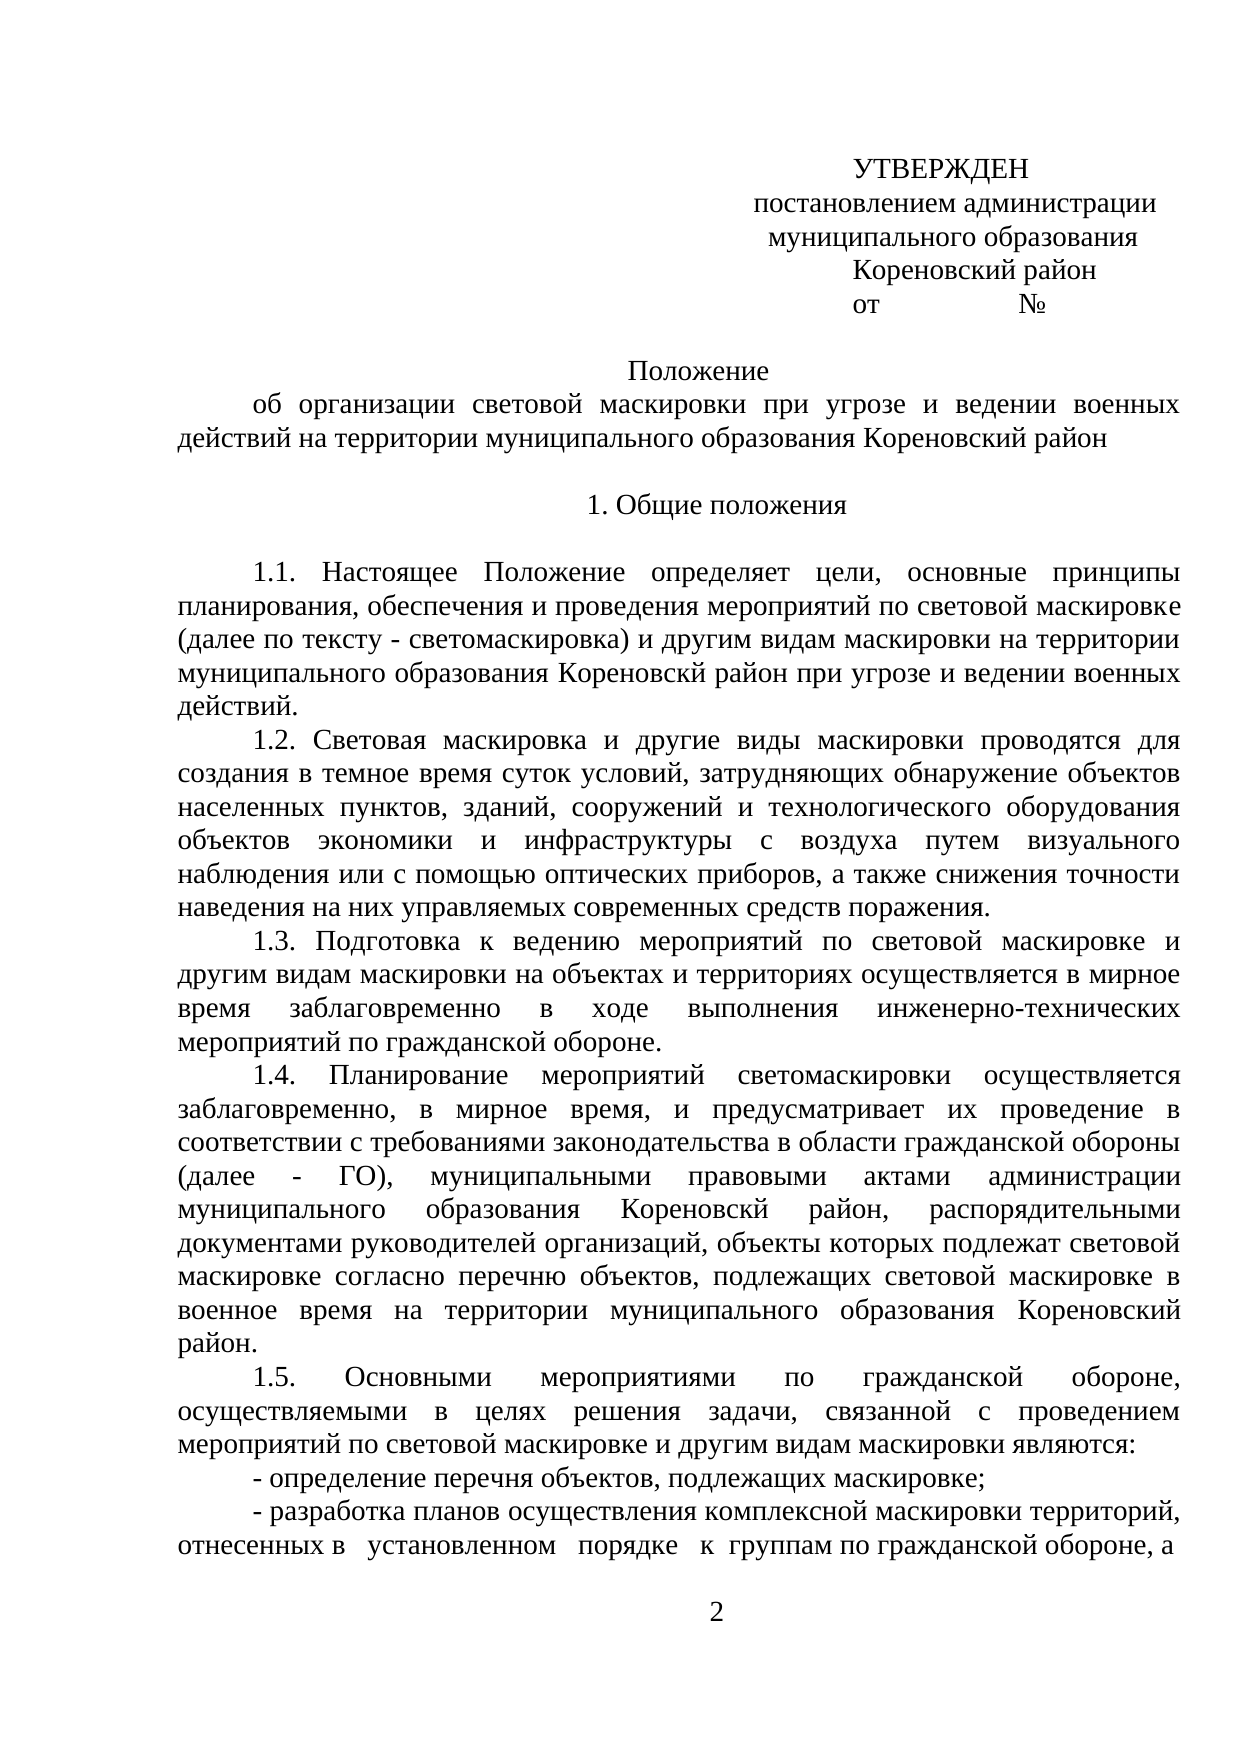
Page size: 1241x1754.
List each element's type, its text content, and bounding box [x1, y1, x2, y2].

text от № [177, 286, 1181, 319]
text муниципального образования [177, 219, 1181, 252]
text 1.1. Настоящее Положение определяет цели, основные принципы планирования, обеспечения и проведения мероприятий по световой маскировке (далее по тексту - светомаскировка) и другим видам маскировки на территории муниципального образования Кореновскй район при угрозе и ведении военных действий. [177, 554, 1181, 722]
text 1.5. Основными мероприятиями по гражданской обороне, осуществляемыми в целях решения задачи, связанной с проведением мероприятий по световой маскировке и другим видам маскировки являются: [177, 1359, 1181, 1460]
text - разработка планов осуществления комплексной маскировки территорий, отнесенных в установленном порядке к группам по гражданской обороне, а [177, 1493, 1181, 1560]
text 1.4. Планирование мероприятий светомаскировки осуществляется заблаговременно, в мирное время, и предусматривает их проведение в соответствии с требованиями законодательства в области гражданской обороны (далее - ГО), муниципальными правовыми актами администрации муниципального образования Кореновскй район, распорядительными документами руководителей организаций, объекты которых подлежат световой маскировке согласно перечню объектов, подлежащих световой маскировке в военное время на территории муниципального образования Кореновский район. [177, 1057, 1181, 1359]
text 2 [177, 1594, 1181, 1627]
text 1. Общие положения [177, 487, 1181, 521]
text постановлением администрации [177, 185, 1181, 219]
text об организации световой маскировки при угрозе и ведении военных действий на территории муниципального образования Кореновский район [177, 386, 1181, 453]
text 1.2. Световая маскировка и другие виды маскировки проводятся для создания в темное время суток условий, затрудняющих обнаружение объектов населенных пунктов, зданий, сооружений и технологического оборудования объектов экономики и инфраструктуры с воздуха путем визуального наблюдения или с помощью оптических приборов, а также снижения точности наведения на них управляемых современных средств поражения. [177, 722, 1181, 923]
text Положение [177, 353, 1181, 386]
text 1.3. Подготовка к ведению мероприятий по световой маскировке и другим видам маскировки на объектах и территориях осуществляется в мирное время заблаговременно в ходе выполнения инженерно-технических мероприятий по гражданской обороне. [177, 923, 1181, 1057]
text Кореновский район [177, 252, 1181, 286]
text - определение перечня объектов, подлежащих маскировке; [177, 1460, 1181, 1493]
text УТВЕРЖДЕН [177, 152, 1181, 185]
